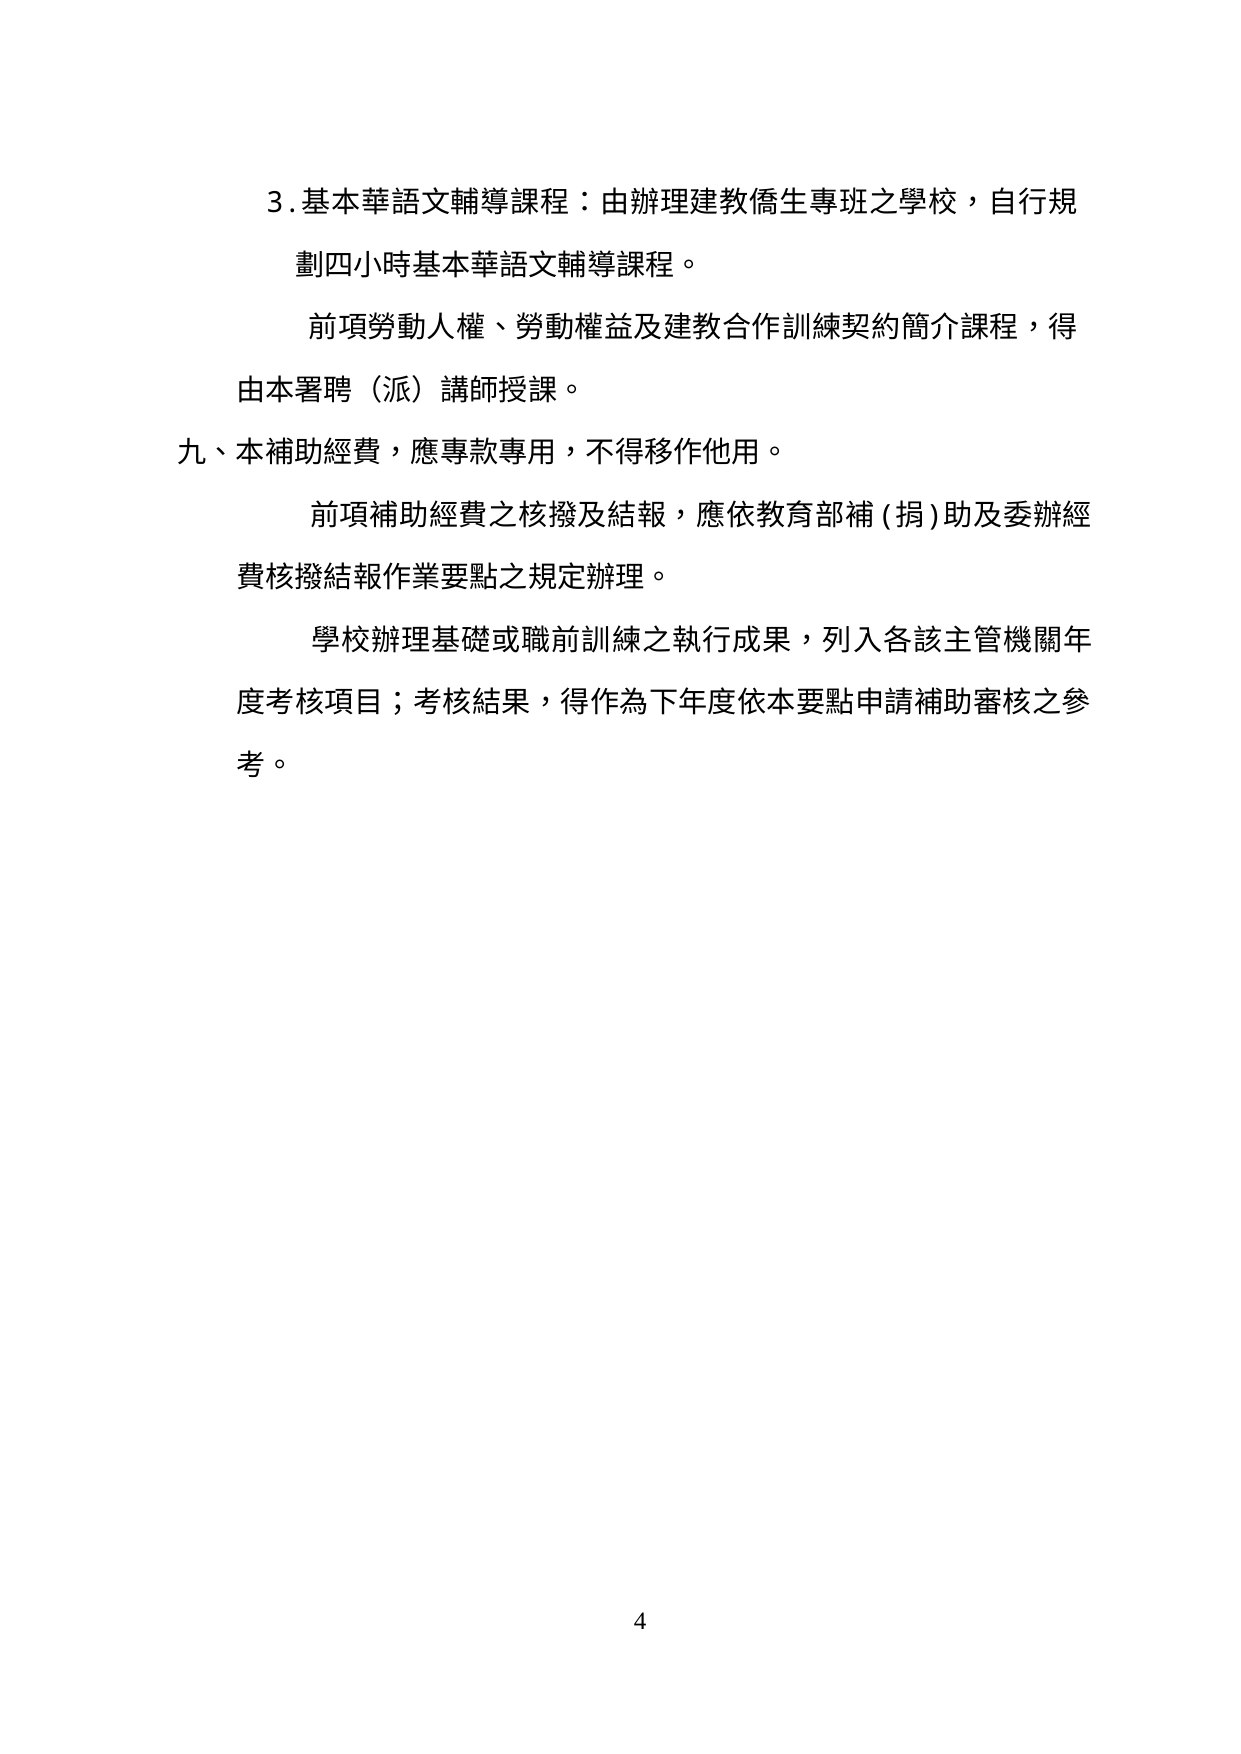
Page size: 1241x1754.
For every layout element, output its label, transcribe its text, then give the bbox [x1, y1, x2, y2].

text 前項勞動人權、勞動權益及建教合作訓練契約簡介課程，得由本署聘（派）講師授課。 [236, 283, 1078, 408]
text 學校辦理基礎或職前訓練之執行成果，列入各該主管機關年度考核項目；考核結果，得作為下年度依本要點申請補助審核之參考。 [236, 596, 1093, 783]
text 九、本補助經費，應專款專用，不得移作他用。 [177, 408, 1092, 471]
text 3.基本華語文輔導課程：由辦理建教僑生專班之學校，自行規劃四小時基本華語文輔導課程。 [266, 158, 1078, 283]
text 前項補助經費之核撥及結報，應依教育部補(捐)助及委辦經費核撥結報作業要點之規定辦理。 [236, 471, 1092, 596]
